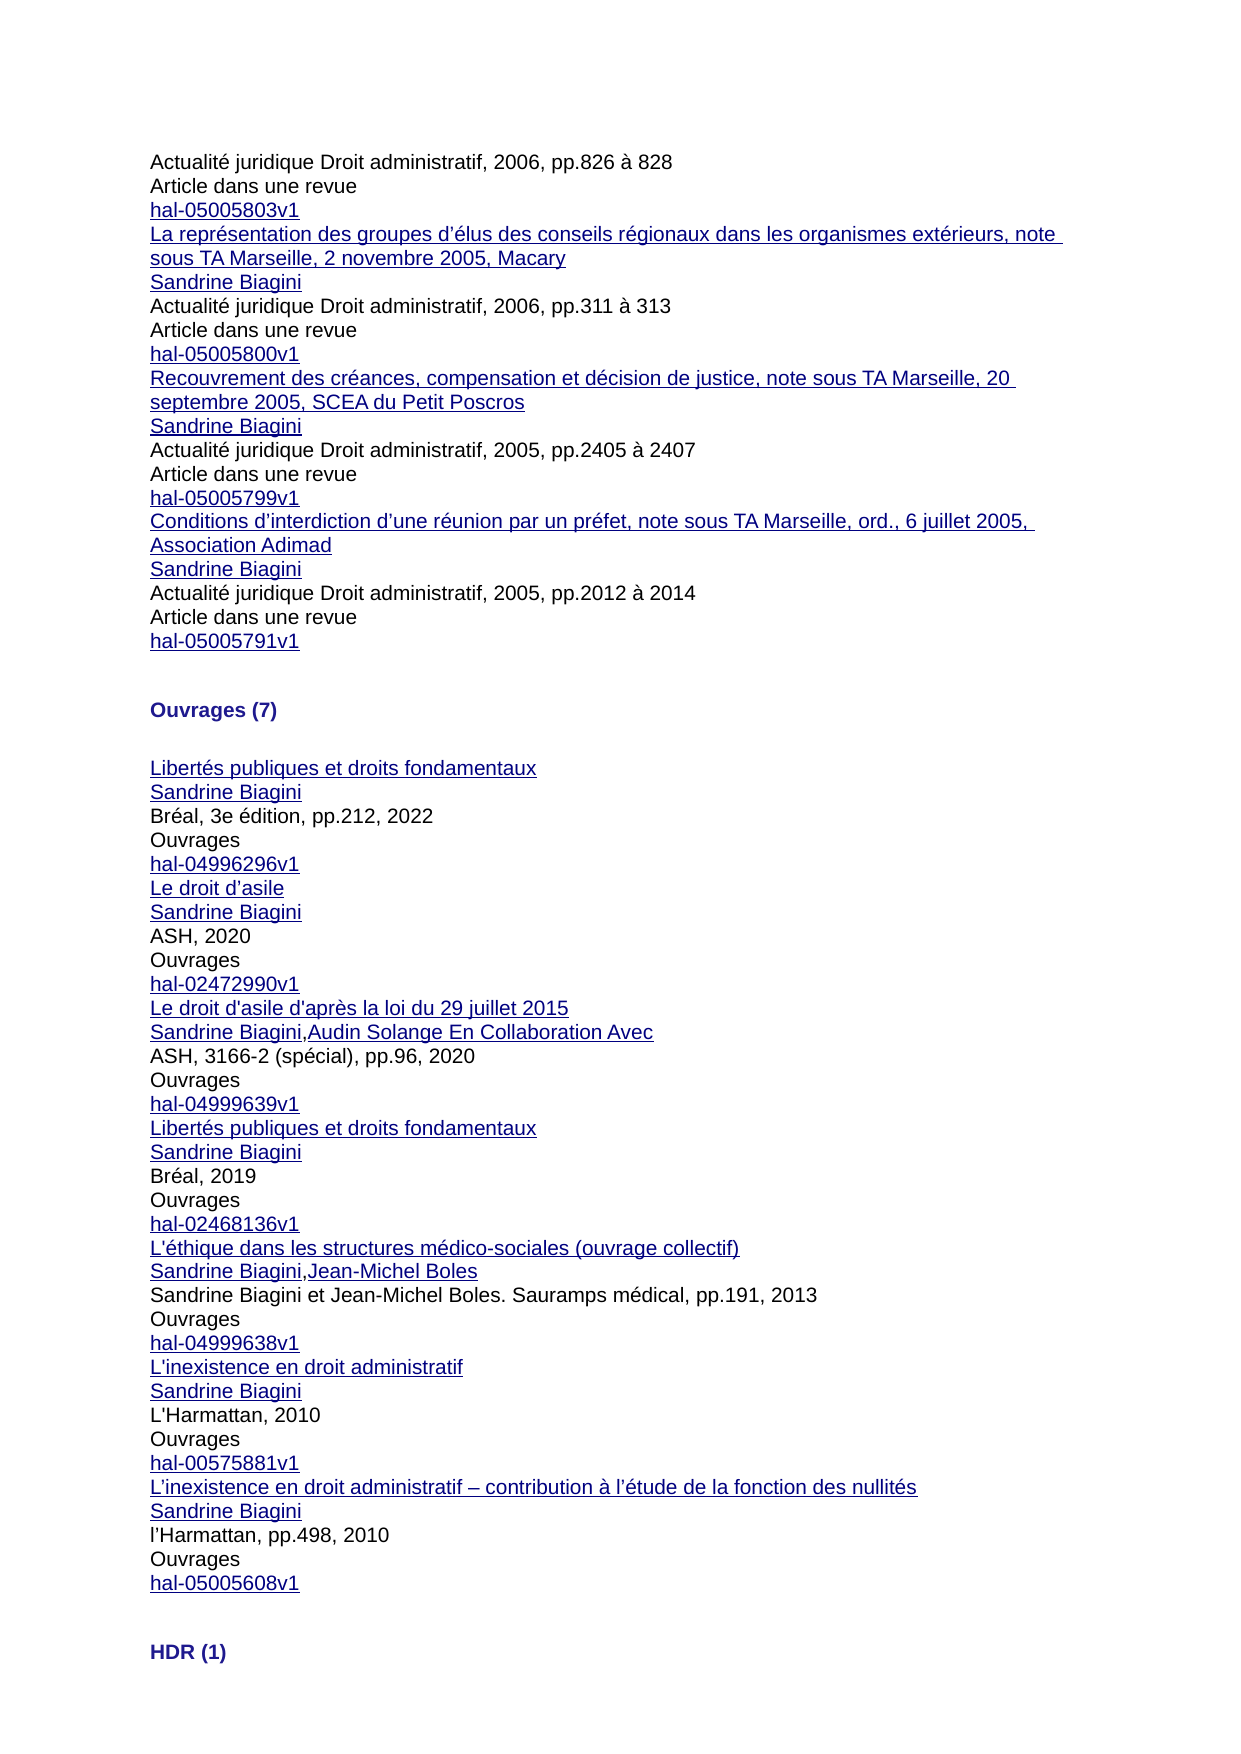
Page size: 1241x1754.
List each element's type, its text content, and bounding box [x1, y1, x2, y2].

table_cell Le droit d'asile d'après la loi du 29 juillet 2015 Sandrine Biagini,Audin Solange En Collaboration Avec ASH, 3166-2 (spécial), pp.96, 2020 Ouvrages hal-04999639v1 [150, 996, 1090, 1116]
table_cell Libertés publiques et droits fondamentaux Sandrine Biagini Bréal, 2019 Ouvrages hal-02468136v1 [150, 1116, 1090, 1235]
table_cell L'inexistence en droit administratif Sandrine Biagini L'Harmattan, 2010 Ouvrages hal-00575881v1 [150, 1355, 1090, 1475]
table_header Libertés publiques et droits fondamentaux Sandrine Biagini Bréal, 3e édition, pp.212, 2022 Ouvrages hal-04996296v1 [150, 756, 1090, 876]
subtitle HDR (1) [150, 1639, 1090, 1663]
table_cell L'éthique dans les structures médico-sociales (ouvrage collectif) Sandrine Biagini,Jean-Michel Boles Sandrine Biagini et Jean-Michel Boles. Sauramps médical, pp.191, 2013 Ouvrages hal-04999638v1 [150, 1235, 1090, 1355]
table_cell Le droit d’asile Sandrine Biagini ASH, 2020 Ouvrages hal-02472990v1 [150, 876, 1090, 996]
table_cell Conditions d’interdiction d’une réunion par un préfet, note sous TA Marseille, ord., 6 juillet 2005, Association Adimad Sandrine Biagini Actualité juridique Droit administratif, 2005, pp.2012 à 2014 Article dans une revue hal-05005791v1 [150, 509, 1090, 653]
subtitle Ouvrages (7) [150, 698, 1090, 722]
table_cell Actualité juridique Droit administratif, 2006, pp.826 à 828 Article dans une revue hal-05005803v1 [150, 150, 1090, 222]
table_cell La représentation des groupes d’élus des conseils régionaux dans les organismes extérieurs, note sous TA Marseille, 2 novembre 2005, Macary Sandrine Biagini Actualité juridique Droit administratif, 2006, pp.311 à 313 Article dans une revue hal-05005800v1 [150, 222, 1090, 366]
table_cell Recouvrement des créances, compensation et décision de justice, note sous TA Marseille, 20 septembre 2005, SCEA du Petit Poscros Sandrine Biagini Actualité juridique Droit administratif, 2005, pp.2405 à 2407 Article dans une revue hal-05005799v1 [150, 366, 1090, 509]
table_cell L’inexistence en droit administratif – contribution à l’étude de la fonction des nullités Sandrine Biagini l’Harmattan, pp.498, 2010 Ouvrages hal-05005608v1 [150, 1475, 1090, 1595]
